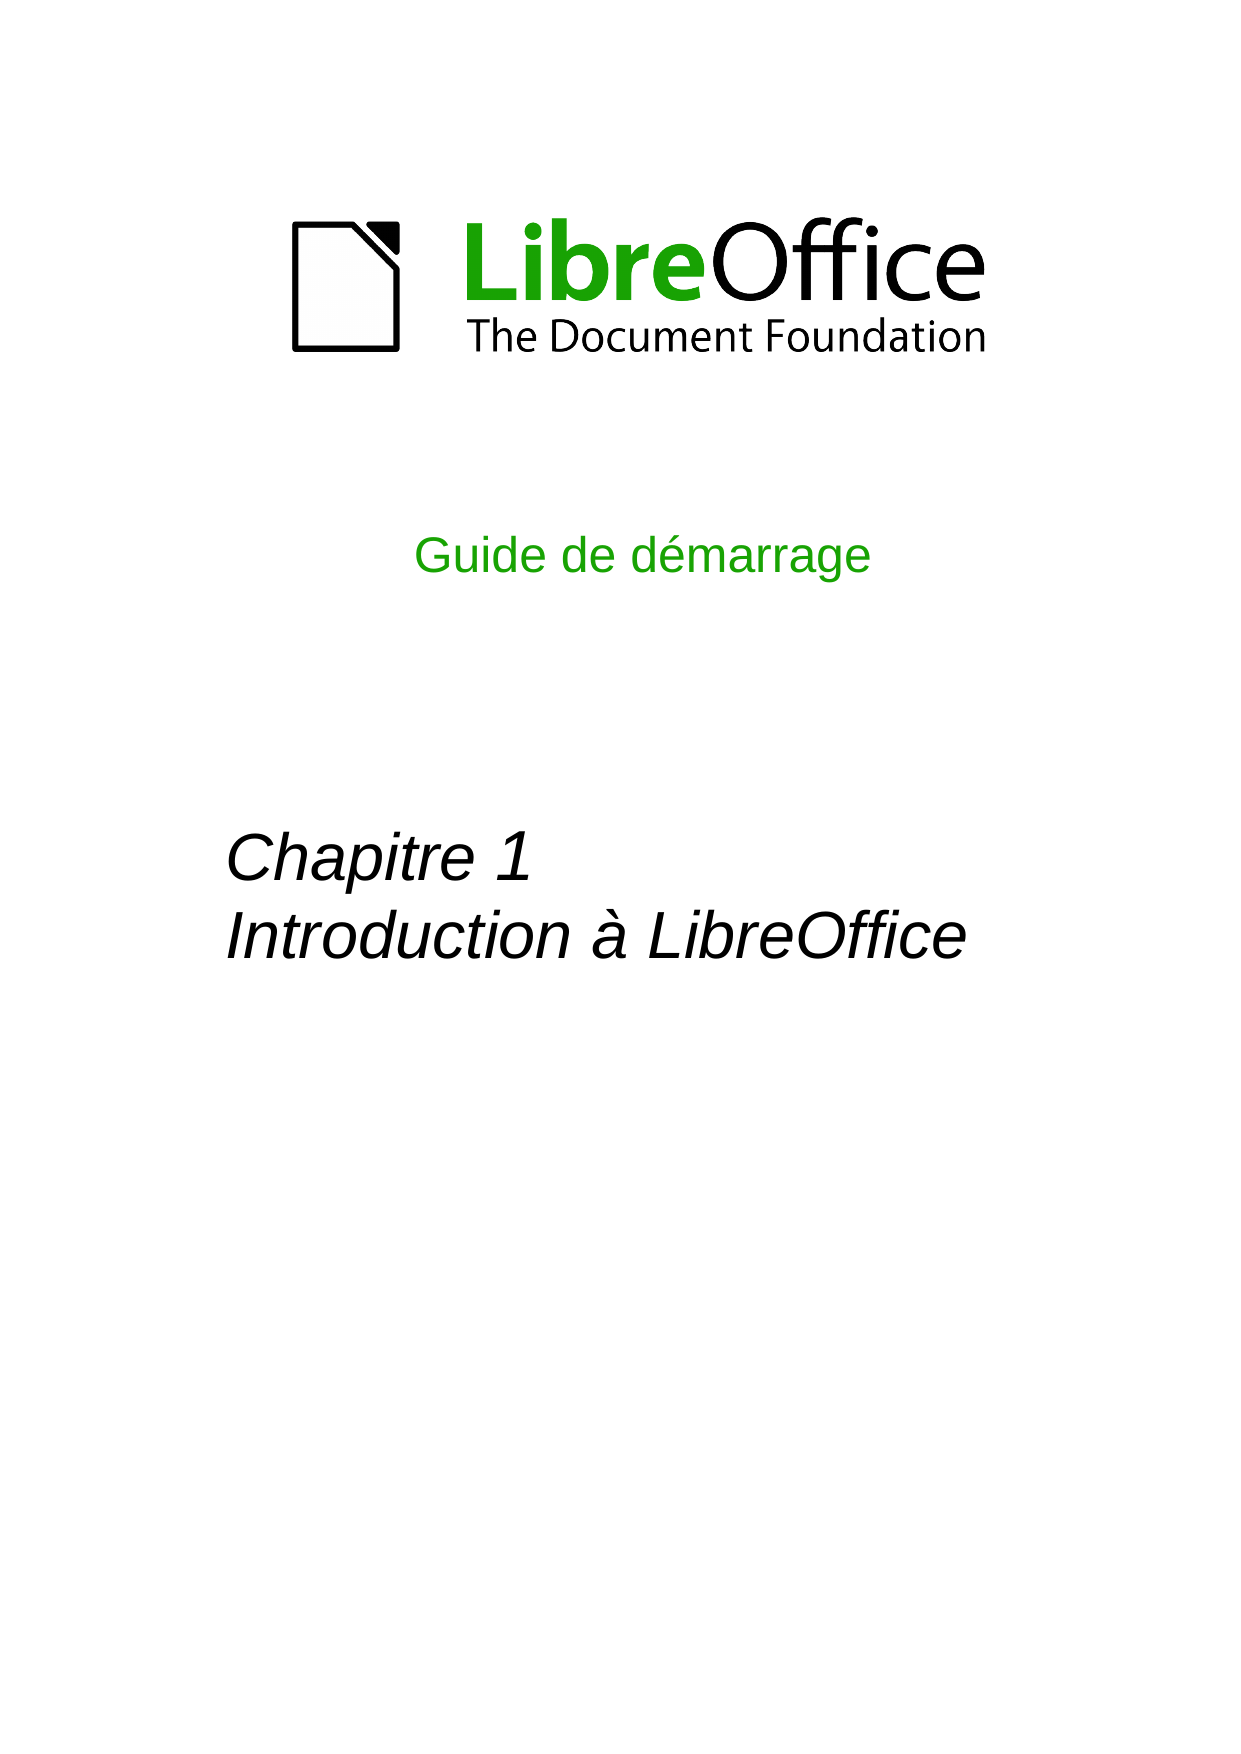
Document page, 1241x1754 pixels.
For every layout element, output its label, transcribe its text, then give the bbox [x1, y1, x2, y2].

text Guide de démarrage [188, 526, 1098, 583]
picture [250, 186, 1035, 387]
subtitle Chapitre 1 Introduction à LibreOffice [188, 814, 1098, 972]
